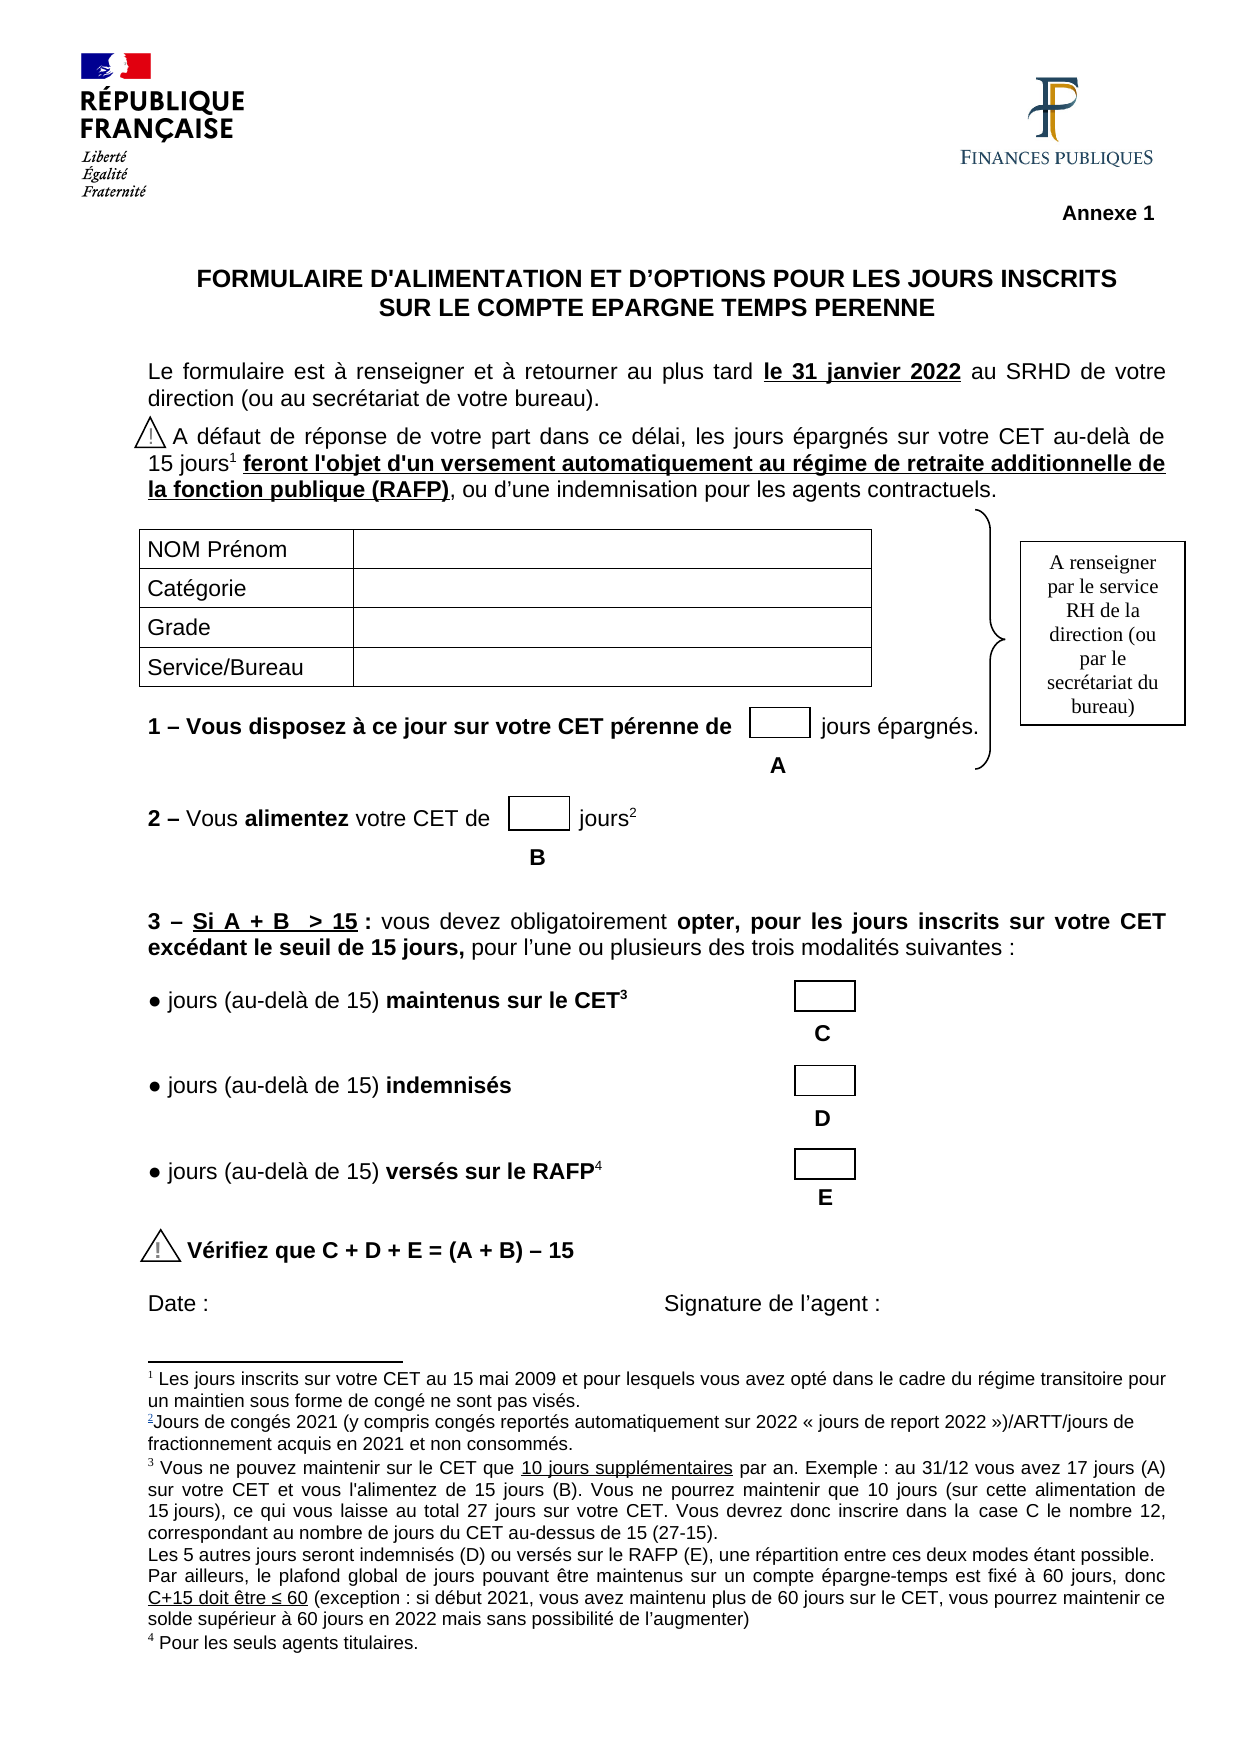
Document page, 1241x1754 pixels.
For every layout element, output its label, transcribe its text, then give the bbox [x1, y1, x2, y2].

text Pour les seuls agents titulaires. [148, 1629, 1166, 1654]
text FORMULAIRE D'ALIMENTATION ET D’OPTIONS POUR LES JOURS INSCRITS SUR LE COMPTE EPARGNE TEMPS PERENNE [148, 264, 1166, 322]
text ● jours (au-delà de 15) versés sur le RAFP [148, 1158, 1166, 1184]
text Le formulaire est à renseigner et à retourner au plus tard le 31 janvier 2022 au SRHD de votre direction (ou au secrétariat de votre bureau). [148, 358, 1166, 411]
text B [148, 844, 1166, 871]
text 3 – Si A + B > 15 : vous devez obligatoirement opter, pour les jours inscrits sur votre CET excédant le seuil de 15 jours, pour l’une ou plusieurs des trois modalités suivantes : [148, 908, 1166, 960]
text 1 – Vous disposez à ce jour sur votre CET pérenne de jours épargnés. [148, 713, 989, 739]
picture [959, 76, 1155, 168]
table_cell [354, 648, 871, 686]
table_cell Grade [140, 608, 353, 647]
table_header NOM Prénom [140, 530, 353, 568]
text E [148, 1184, 1166, 1211]
text Les jours inscrits sur votre CET au 15 mai 2009 et pour lesquels vous avez opté dans le cadre du régime transitoire pour un maintien sous forme de congé ne sont pas visés. [148, 1368, 1166, 1411]
table_header [354, 530, 871, 568]
text 2 – Vous alimentez votre CET de jours [570, 805, 1166, 831]
text A [148, 752, 1024, 778]
table_cell [354, 608, 871, 647]
text ! A défaut de réponse de votre part dans ce délai, les jours épargnés sur votre CET au-delà de 15 jours feront l'objet d'un versement automatiquement au régime de retraite additionnelle de la fonction publique (RAFP), ou d’une indemnisation pour les agents contractuels. [148, 423, 1166, 502]
text ! Vérifiez que C + D + E = (A + B) – 15 [148, 1237, 1166, 1263]
text 2 – Vous alimentez votre CET de jours [148, 805, 508, 831]
text [991, 713, 1046, 739]
text ● jours (au-delà de 15) maintenus sur le CET [148, 987, 1166, 1013]
text C [664, 1019, 1166, 1046]
picture [81, 53, 244, 197]
text D [148, 1105, 1166, 1131]
table_cell Catégorie [140, 569, 353, 607]
text Jours de congés 2021 (y compris congés reportés automatiquement sur 2022 « jours de report 2022 »)/ARTT/jours de fractionnement acquis en 2021 et non consommés. [148, 1411, 1166, 1454]
text Date : Signature de l’agent : [148, 1289, 1166, 1316]
text Les 5 autres jours seront indemnisés (D) ou versés sur le RAFP (E), une répartition entre ces deux modes étant possible. [148, 1543, 1166, 1565]
table_cell Service/Bureau [140, 648, 353, 686]
text Par ailleurs, le plafond global de jours pouvant être maintenus sur un compte épargne-temps est fixé à 60 jours, donc C+15 doit être ≤ 60 (exception : si début 2021, vous avez maintenu plus de 60 jours sur le CET, vous pourrez maintenir ce solde supérieur à 60 jours en 2022 mais sans possibilité de l’augmenter) [148, 1565, 1166, 1629]
table_cell [354, 569, 871, 607]
text ● jours (au-delà de 15) indemnisés [148, 1072, 1166, 1099]
text Vous ne pouvez maintenir sur le CET que 10 jours supplémentaires par an. Exemple : au 31/12 vous avez 17 jours (A) sur votre CET et vous l'alimentez de 15 jours (B). Vous ne pourrez maintenir que 10 jours (sur cette alimentation de 15 jours), ce qui vous laisse au total 27 jours sur votre CET. Vous devrez donc inscrire dans la case C le nombre 12, correspondant au nombre de jours du CET au-dessus de 15 (27-15). [148, 1454, 1166, 1543]
